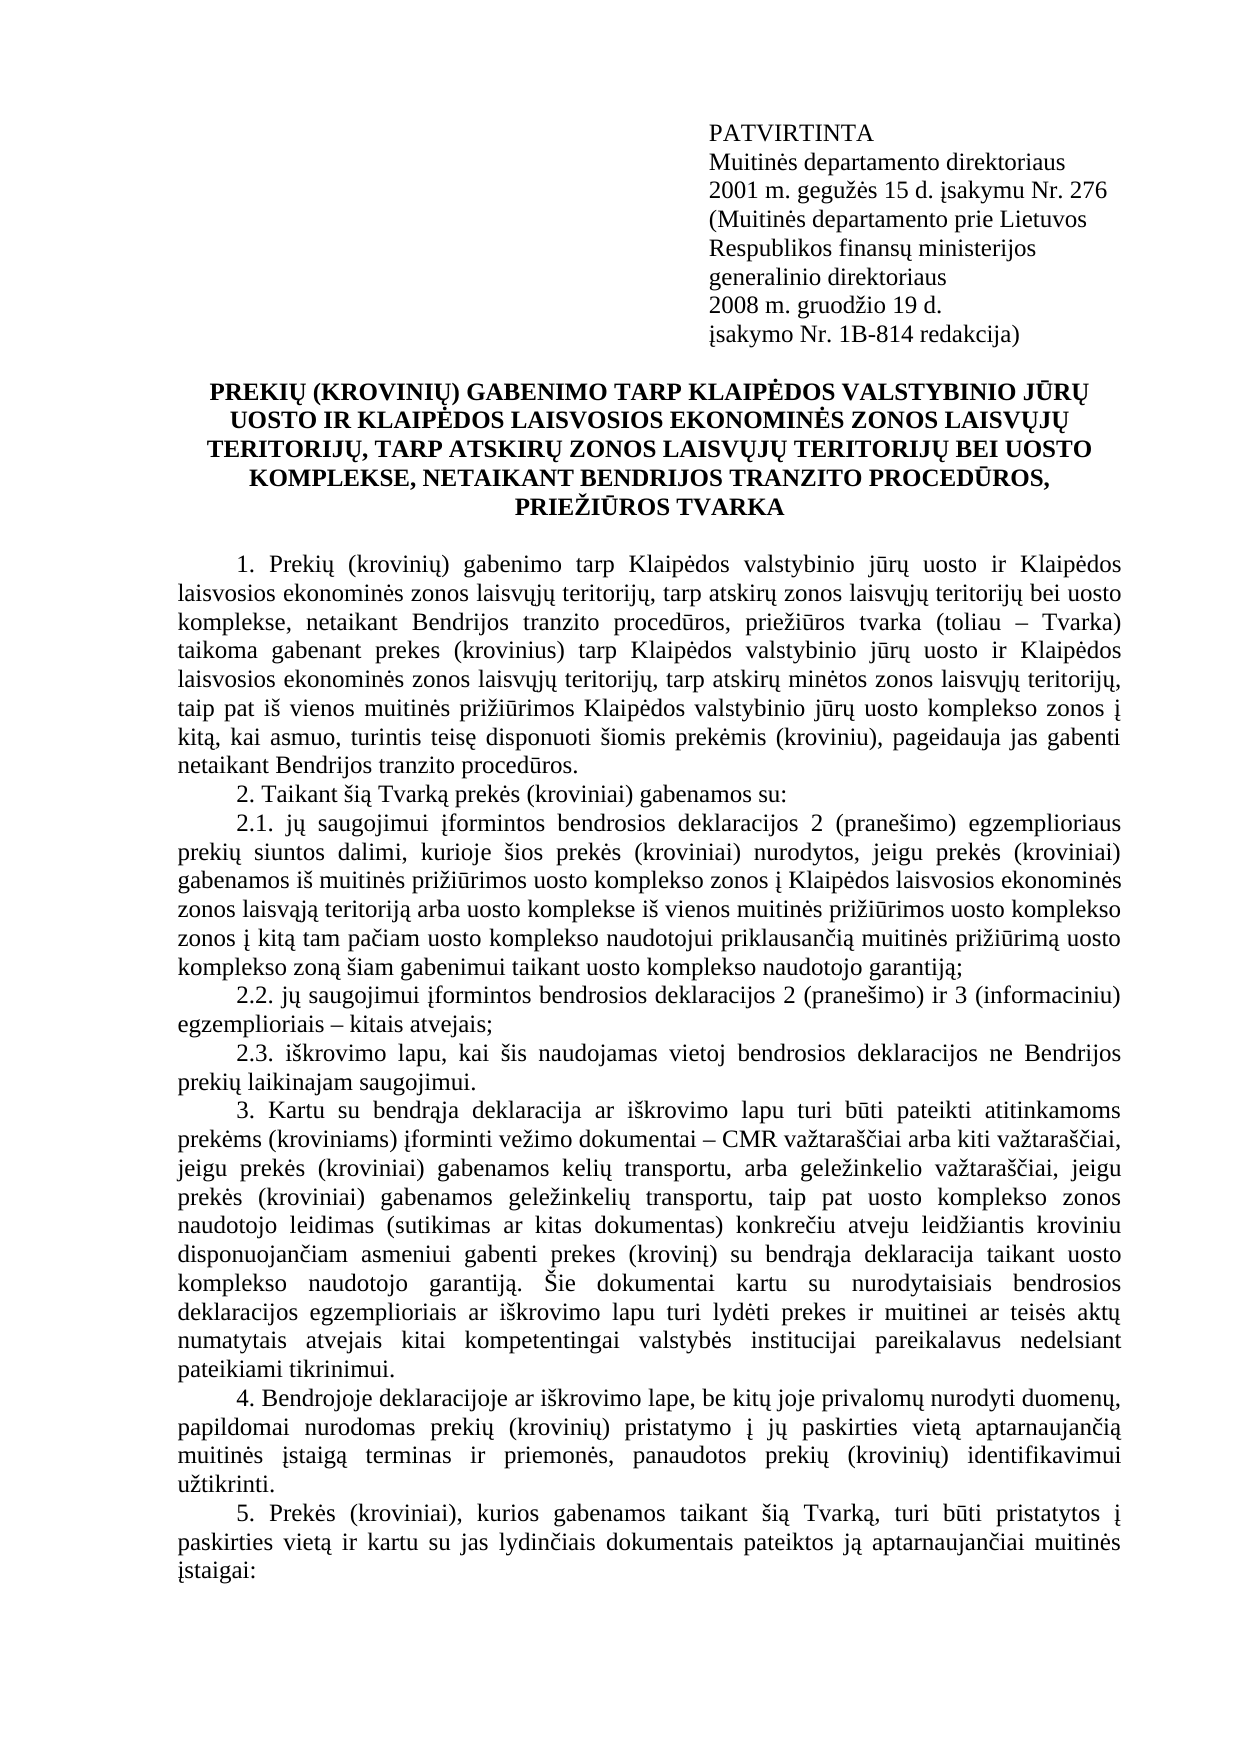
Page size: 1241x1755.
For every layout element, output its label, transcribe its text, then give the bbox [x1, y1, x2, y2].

text 1. Prekių (krovinių) gabenimo tarp Klaipėdos valstybinio jūrų uosto ir Klaipėdos laisvosios ekonominės zonos laisvųjų teritorijų, tarp atskirų zonos laisvųjų teritorijų bei uosto komplekse, netaikant Bendrijos tranzito procedūros, priežiūros tvarka (toliau – Tvarka) taikoma gabenant prekes (krovinius) tarp Klaipėdos valstybinio jūrų uosto ir Klaipėdos laisvosios ekonominės zonos laisvųjų teritorijų, tarp atskirų minėtos zonos laisvųjų teritorijų, taip pat iš vienos muitinės prižiūrimos Klaipėdos valstybinio jūrų uosto komplekso zonos į kitą, kai asmuo, turintis teisę disponuoti šiomis prekėmis (kroviniu), pageidauja jas gabenti netaikant Bendrijos tranzito procedūros. [177, 549, 1122, 779]
text 2.3. iškrovimo lapu, kai šis naudojamas vietoj bendrosios deklaracijos ne Bendrijos prekių laikinajam saugojimui. [177, 1038, 1122, 1096]
text PATVIRTINTA [709, 118, 1122, 147]
text 4. Bendrojoje deklaracijoje ar iškrovimo lape, be kitų joje privalomų nurodyti duomenų, papildomai nurodomas prekių (krovinių) pristatymo į jų paskirties vietą aptarnaujančią muitinės įstaigą terminas ir priemonės, panaudotos prekių (krovinių) identifikavimui užtikrinti. [177, 1383, 1122, 1498]
text Muitinės departamento direktoriaus [177, 147, 1122, 176]
text 3. Kartu su bendrąja deklaracija ar iškrovimo lapu turi būti pateikti atitinkamoms prekėms (kroviniams) įforminti vežimo dokumentai – CMR važtaraščiai arba kiti važtaraščiai, jeigu prekės (kroviniai) gabenamos kelių transportu, arba geležinkelio važtaraščiai, jeigu prekės (kroviniai) gabenamos geležinkelių transportu, taip pat uosto komplekso zonos naudotojo leidimas (sutikimas ar kitas dokumentas) konkrečiu atveju leidžiantis kroviniu disponuojančiam asmeniui gabenti prekes (krovinį) su bendrąja deklaracija taikant uosto komplekso naudotojo garantiją. Šie dokumentai kartu su nurodytaisiais bendrosios deklaracijos egzemplioriais ar iškrovimo lapu turi lydėti prekes ir muitinei ar teisės aktų numatytais atvejais kitai kompetentingai valstybės institucijai pareikalavus nedelsiant pateikiami tikrinimui. [177, 1096, 1122, 1383]
text 2. Taikant šią Tvarką prekės (kroviniai) gabenamos su: [177, 779, 1122, 808]
text 2.1. jų saugojimui įformintos bendrosios deklaracijos 2 (pranešimo) egzemplioriaus prekių siuntos dalimi, kurioje šios prekės (kroviniai) nurodytos, jeigu prekės (kroviniai) gabenamos iš muitinės prižiūrimos uosto komplekso zonos į Klaipėdos laisvosios ekonominės zonos laisvąją teritoriją arba uosto komplekse iš vienos muitinės prižiūrimos uosto komplekso zonos į kitą tam pačiam uosto komplekso naudotojui priklausančią muitinės prižiūrimą uosto komplekso zoną šiam gabenimui taikant uosto komplekso naudotojo garantiją; [177, 808, 1122, 981]
text Respublikos finansų ministerijos [177, 233, 1122, 262]
text 2008 m. gruodžio 19 d. [177, 291, 1122, 319]
text 2.2. jų saugojimui įformintos bendrosios deklaracijos 2 (pranešimo) ir 3 (informaciniu) egzemplioriais – kitais atvejais; [177, 981, 1122, 1038]
text 5. Prekės (kroviniai), kurios gabenamos taikant šią Tvarką, turi būti pristatytos į paskirties vietą ir kartu su jas lydinčiais dokumentais pateiktos ją aptarnaujančiai muitinės įstaigai: [177, 1498, 1122, 1584]
text PREKIŲ (KROVINIŲ) GABENIMO TARP KLAIPĖDOS VALSTYBINIO JŪRŲ UOSTO IR KLAIPĖDOS LAISVOSIOS EKONOMINĖS ZONOS LAISVŲJŲ TERITORIJŲ, TARP ATSKIRŲ ZONOS LAISVŲJŲ TERITORIJŲ BEI UOSTO KOMPLEKSE, NETAIKANT BENDRIJOS TRANZITO PROCEDŪROS, PRIEŽIŪROS TVARKA [177, 377, 1122, 521]
text (Muitinės departamento prie Lietuvos [177, 204, 1122, 233]
text 2001 m. gegužės 15 d. įsakymu Nr. 276 [177, 176, 1122, 204]
text generalinio direktoriaus [177, 262, 1122, 291]
text įsakymo Nr. 1B-814 redakcija) [177, 319, 1122, 348]
